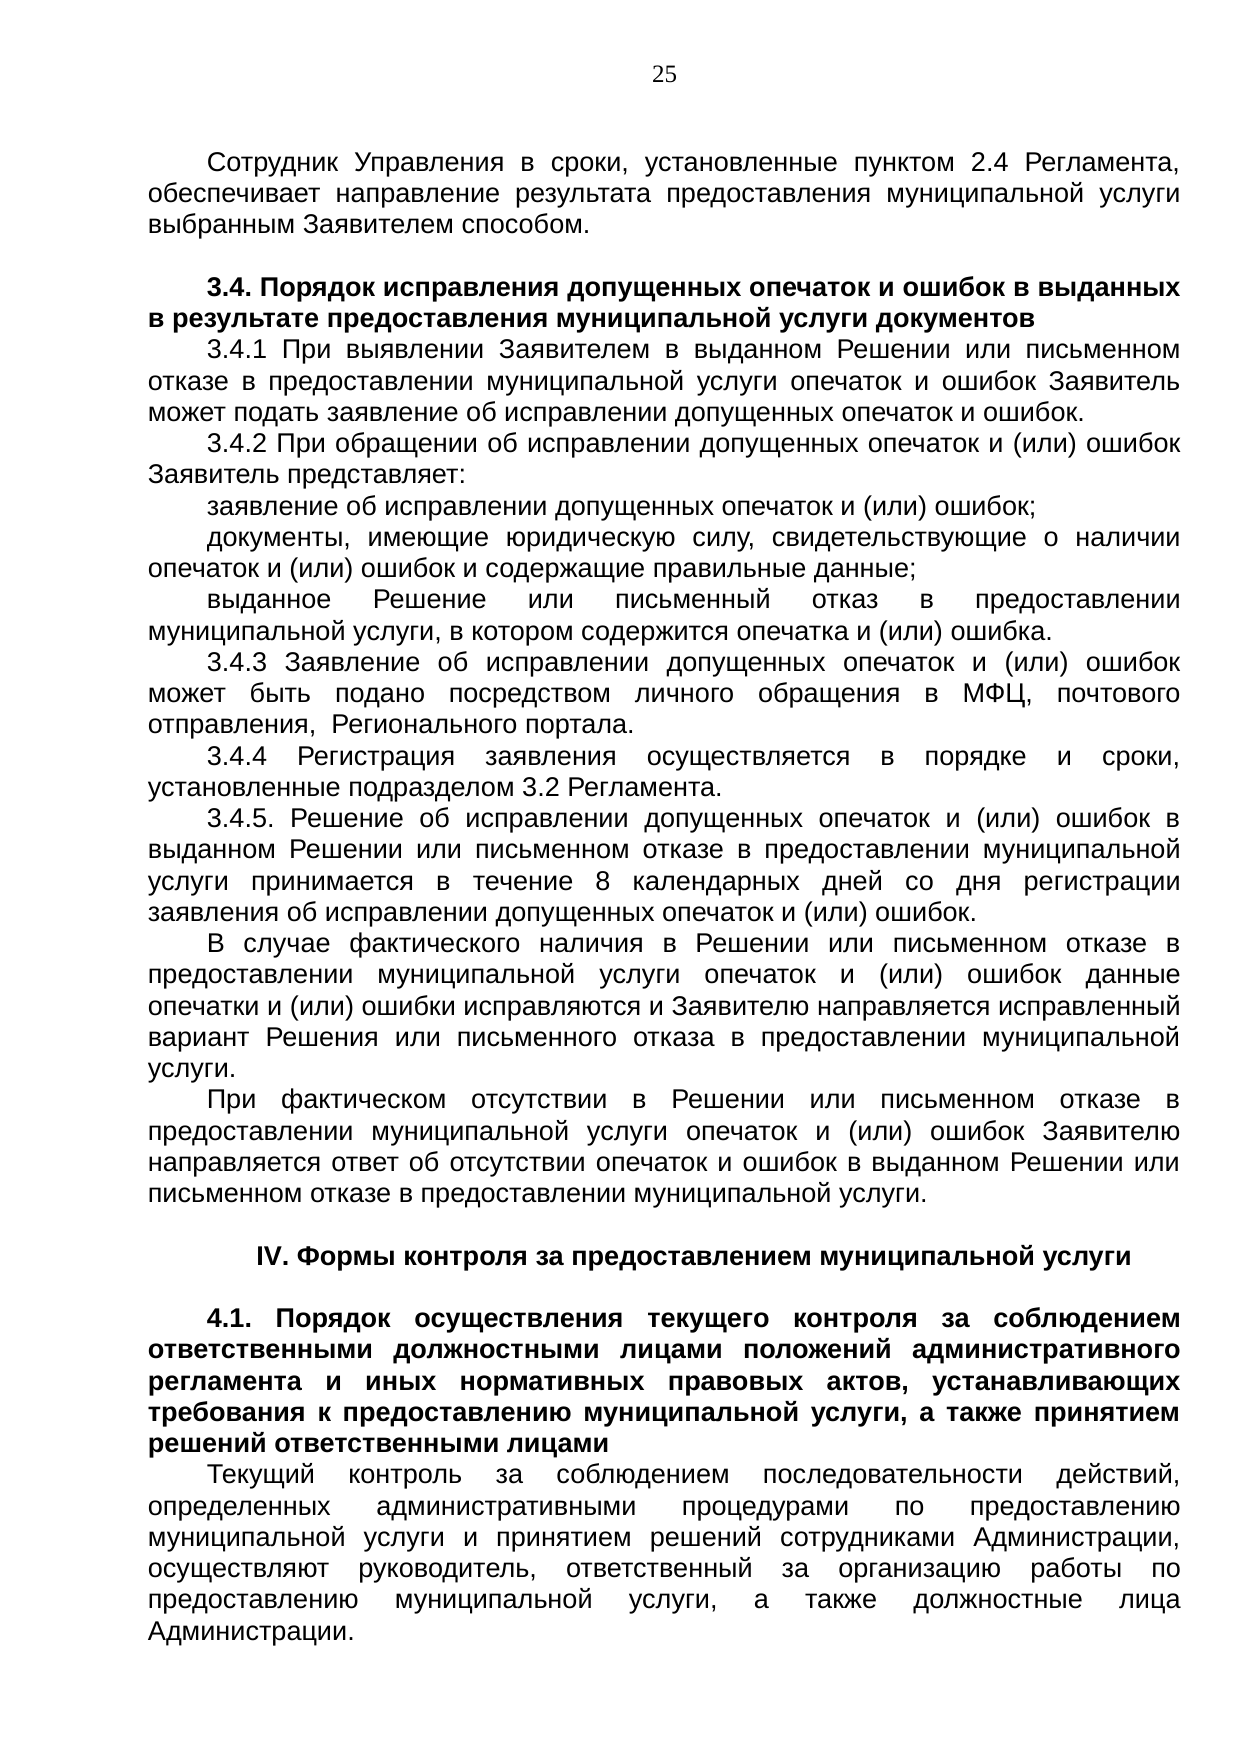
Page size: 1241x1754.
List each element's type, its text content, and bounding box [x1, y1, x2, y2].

text документы, имеющие юридическую силу, свидетельствующие о наличии опечаток и (или) ошибок и содержащие правильные данные; [148, 521, 1181, 583]
text 3.4.3 Заявление об исправлении допущенных опечаток и (или) ошибок может быть подано посредством личного обращения в МФЦ, почтового отправления, Регионального портала. [148, 646, 1181, 740]
text 4.1. Порядок осуществления текущего контроля за соблюдением ответственными должностными лицами положений административного регламента и иных нормативных правовых актов, устанавливающих требования к предоставлению муниципальной услуги, а также принятием решений ответственными лицами [148, 1302, 1181, 1458]
text 3.4.2 При обращении об исправлении допущенных опечаток и (или) ошибок Заявитель представляет: [148, 427, 1181, 490]
text В случае фактического наличия в Решении или письменном отказе в предоставлении муниципальной услуги опечаток и (или) ошибок данные опечатки и (или) ошибки исправляются и Заявителю направляется исправленный вариант Решения или письменного отказа в предоставлении муниципальной услуги. [148, 927, 1181, 1083]
text 3.4. Порядок исправления допущенных опечаток и ошибок в выданных в результате предоставления муниципальной услуги документов [148, 271, 1181, 333]
text 3.4.4 Регистрация заявления осуществляется в порядке и сроки, установленные подразделом 3.2 Регламента. [148, 740, 1181, 802]
text 3.4.1 При выявлении Заявителем в выданном Решении или письменном отказе в предоставлении муниципальной услуги опечаток и ошибок Заявитель может подать заявление об исправлении допущенных опечаток и ошибок. [148, 333, 1181, 427]
text IV. Формы контроля за предоставлением муниципальной услуги [148, 1240, 1181, 1271]
text выданное Решение или письменный отказ в предоставлении муниципальной услуги, в котором содержится опечатка и (или) ошибка. [148, 583, 1181, 646]
text заявление об исправлении допущенных опечаток и (или) ошибок; [148, 490, 1181, 521]
text 3.4.5. Решение об исправлении допущенных опечаток и (или) ошибок в выданном Решении или письменном отказе в предоставлении муниципальной услуги принимается в течение 8 календарных дней со дня регистрации заявления об исправлении допущенных опечаток и (или) ошибок. [148, 802, 1181, 927]
text При фактическом отсутствии в Решении или письменном отказе в предоставлении муниципальной услуги опечаток и (или) ошибок Заявителю направляется ответ об отсутствии опечаток и ошибок в выданном Решении или письменном отказе в предоставлении муниципальной услуги. [148, 1083, 1181, 1208]
text Сотрудник Управления в сроки, установленные пунктом 2.4 Регламента, обеспечивает направление результата предоставления муниципальной услуги выбранным Заявителем способом. [148, 146, 1181, 240]
text Текущий контроль за соблюдением последовательности действий, определенных административными процедурами по предоставлению муниципальной услуги и принятием решений сотрудниками Администрации, осуществляют руководитель, ответственный за организацию работы по предоставлению муниципальной услуги, а также должностные лица Администрации. [148, 1458, 1181, 1646]
